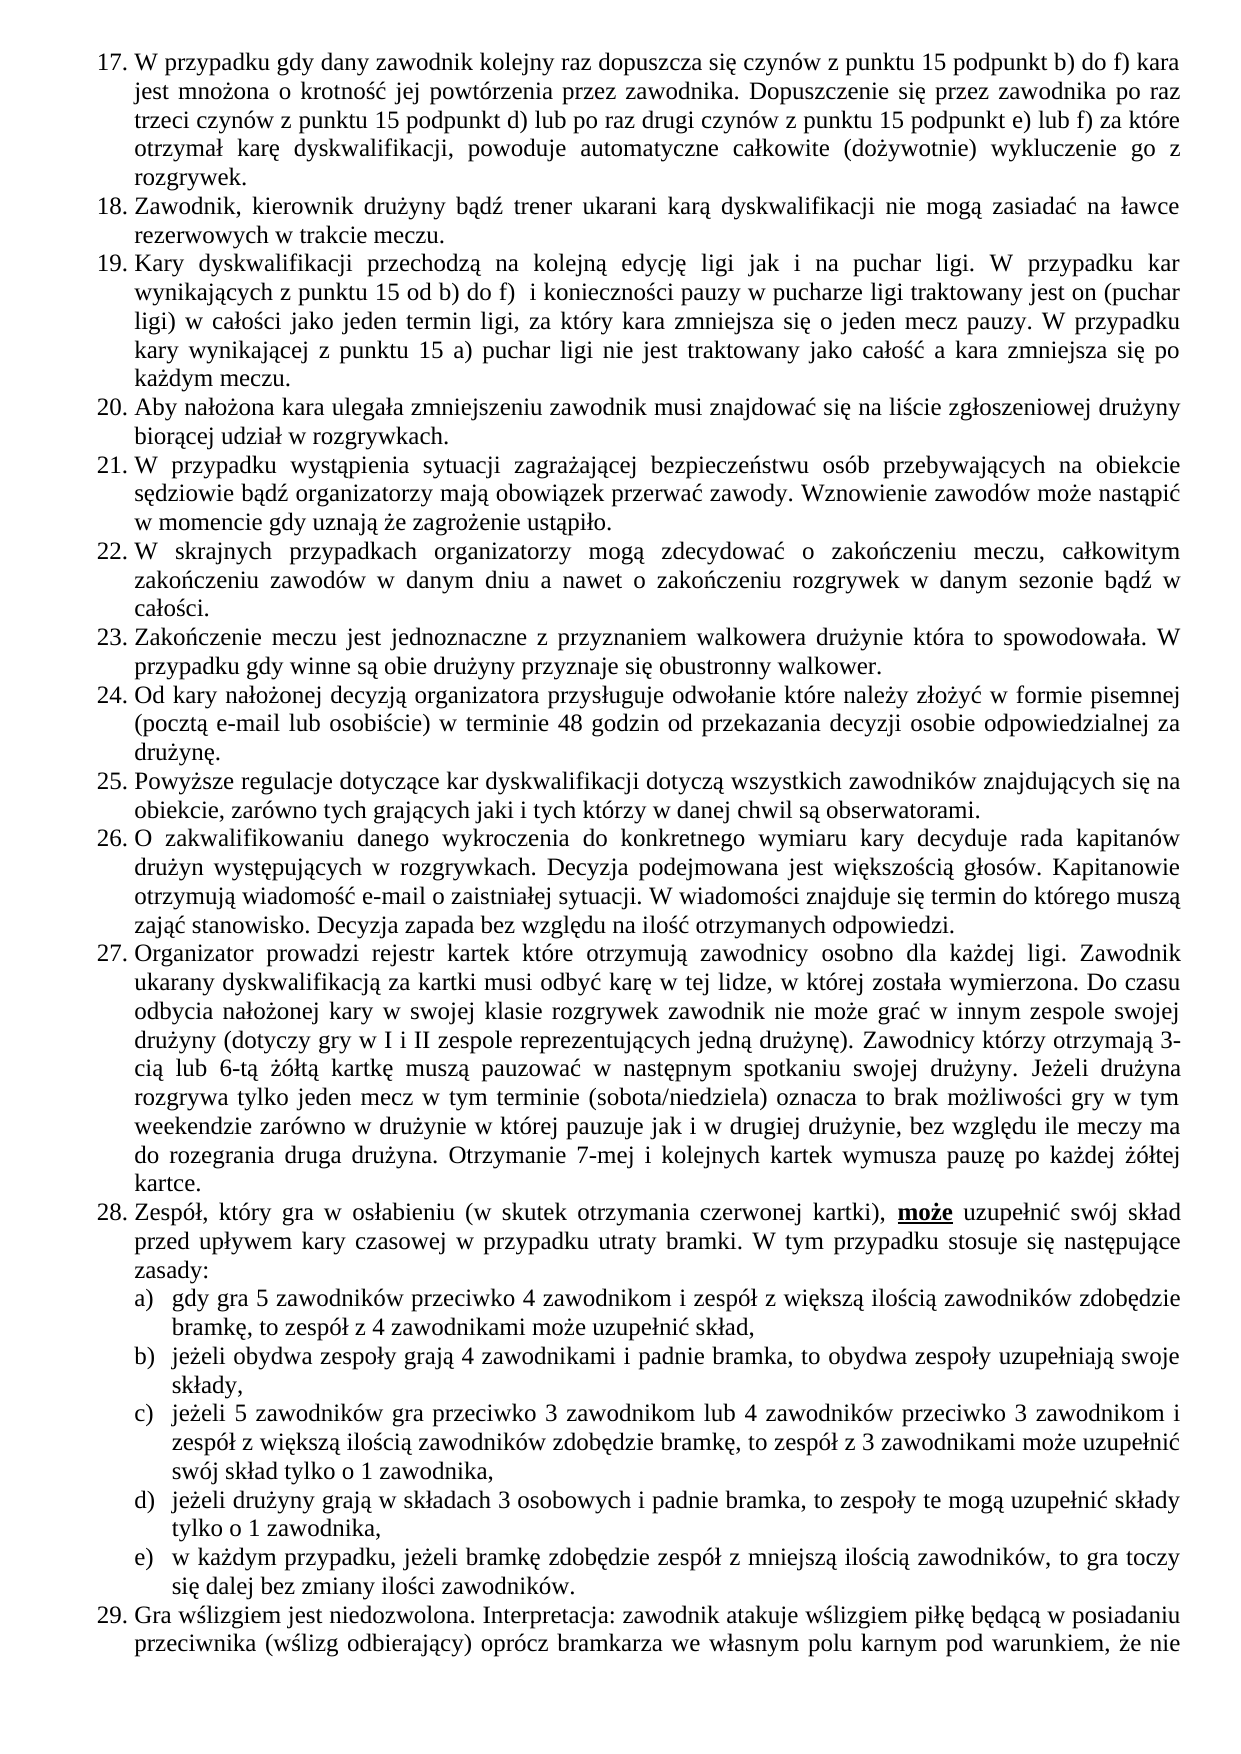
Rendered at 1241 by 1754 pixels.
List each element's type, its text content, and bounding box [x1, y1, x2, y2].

list Od kary nałożonej decyzją organizatora przysługuje odwołanie które należy złożyć w formie pisemnej (pocztą e-mail lub osobiście) w terminie 48 godzin od przekazania decyzji osobie odpowiedzialnej za drużynę. [97, 680, 1181, 766]
list Powyższe regulacje dotyczące kar dyskwalifikacji dotyczą wszystkich zawodników znajdujących się na obiekcie, zarówno tych grających jaki i tych którzy w danej chwil są obserwatorami. [97, 766, 1181, 823]
list Kary dyskwalifikacji przechodzą na kolejną edycję ligi jak i na puchar ligi. W przypadku kar wynikających z punktu 15 od b) do f) i konieczności pauzy w pucharze ligi traktowany jest on (puchar ligi) w całości jako jeden termin ligi, za który kara zmniejsza się o jeden mecz pauzy. W przypadku kary wynikającej z punktu 15 a) puchar ligi nie jest traktowany jako całość a kara zmniejsza się po każdym meczu. [97, 248, 1181, 392]
list w każdym przypadku, jeżeli bramkę zdobędzie zespół z mniejszą ilością zawodników, to gra toczy się dalej bez zmiany ilości zawodników. [134, 1542, 1181, 1600]
list gdy gra 5 zawodników przeciwko 4 zawodnikom i zespół z większą ilością zawodników zdobędzie bramkę, to zespół z 4 zawodnikami może uzupełnić skład, [134, 1283, 1181, 1341]
list Zawodnik, kierownik drużyny bądź trener ukarani karą dyskwalifikacji nie mogą zasiadać na ławce rezerwowych w trakcie meczu. [97, 191, 1181, 248]
list jeżeli 5 zawodników gra przeciwko 3 zawodnikom lub 4 zawodników przeciwko 3 zawodnikom i zespół z większą ilością zawodników zdobędzie bramkę, to zespół z 3 zawodnikami może uzupełnić swój skład tylko o 1 zawodnika, [134, 1398, 1181, 1485]
list W przypadku wystąpienia sytuacji zagrażającej bezpieczeństwu osób przebywających na obiekcie sędziowie bądź organizatorzy mają obowiązek przerwać zawody. Wznowienie zawodów może nastąpić w momencie gdy uznają że zagrożenie ustąpiło. [97, 450, 1181, 536]
list jeżeli obydwa zespoły grają 4 zawodnikami i padnie bramka, to obydwa zespoły uzupełniają swoje składy, [134, 1341, 1181, 1398]
list jeżeli drużyny grają w składach 3 osobowych i padnie bramka, to zespoły te mogą uzupełnić składy tylko o 1 zawodnika, [134, 1485, 1181, 1542]
list Zakończenie meczu jest jednoznaczne z przyznaniem walkowera drużynie która to spowodowała. W przypadku gdy winne są obie drużyny przyznaje się obustronny walkower. [97, 622, 1181, 680]
list O zakwalifikowaniu danego wykroczenia do konkretnego wymiaru kary decyduje rada kapitanów drużyn występujących w rozgrywkach. Decyzja podejmowana jest większością głosów. Kapitanowie otrzymują wiadomość e-mail o zaistniałej sytuacji. W wiadomości znajduje się termin do którego muszą zająć stanowisko. Decyzja zapada bez względu na ilość otrzymanych odpowiedzi. [97, 823, 1181, 938]
list Aby nałożona kara ulegała zmniejszeniu zawodnik musi znajdować się na liście zgłoszeniowej drużyny biorącej udział w rozgrywkach. [97, 392, 1181, 450]
list W przypadku gdy dany zawodnik kolejny raz dopuszcza się czynów z punktu 15 podpunkt b) do f) kara jest mnożona o krotność jej powtórzenia przez zawodnika. Dopuszczenie się przez zawodnika po raz trzeci czynów z punktu 15 podpunkt d) lub po raz drugi czynów z punktu 15 podpunkt e) lub f) za które otrzymał karę dyskwalifikacji, powoduje automatyczne całkowite (dożywotnie) wykluczenie go z rozgrywek. [97, 47, 1181, 191]
list Zespół, który gra w osłabieniu (w skutek otrzymania czerwonej kartki), może uzupełnić swój skład przed upływem kary czasowej w przypadku utraty bramki. W tym przypadku stosuje się następujące zasady: [97, 1197, 1181, 1283]
list W skrajnych przypadkach organizatorzy mogą zdecydować o zakończeniu meczu, całkowitym zakończeniu zawodów w danym dniu a nawet o zakończeniu rozgrywek w danym sezonie bądź w całości. [97, 536, 1181, 622]
list Gra wślizgiem jest niedozwolona. Interpretacja: zawodnik atakuje wślizgiem piłkę będącą w posiadaniu przeciwnika (wślizg odbierający) oprócz bramkarza we własnym polu karnym pod warunkiem, że nie [97, 1600, 1181, 1657]
list Organizator prowadzi rejestr kartek które otrzymują zawodnicy osobno dla każdej ligi. Zawodnik ukarany dyskwalifikacją za kartki musi odbyć karę w tej lidze, w której została wymierzona. Do czasu odbycia nałożonej kary w swojej klasie rozgrywek zawodnik nie może grać w innym zespole swojej drużyny (dotyczy gry w I i II zespole reprezentujących jedną drużynę). Zawodnicy którzy otrzymają 3-cią lub 6-tą żółtą kartkę muszą pauzować w następnym spotkaniu swojej drużyny. Jeżeli drużyna rozgrywa tylko jeden mecz w tym terminie (sobota/niedziela) oznacza to brak możliwości gry w tym weekendzie zarówno w drużynie w której pauzuje jak i w drugiej drużynie, bez względu ile meczy ma do rozegrania druga drużyna. Otrzymanie 7-mej i kolejnych kartek wymusza pauzę po każdej żółtej kartce. [97, 938, 1181, 1197]
